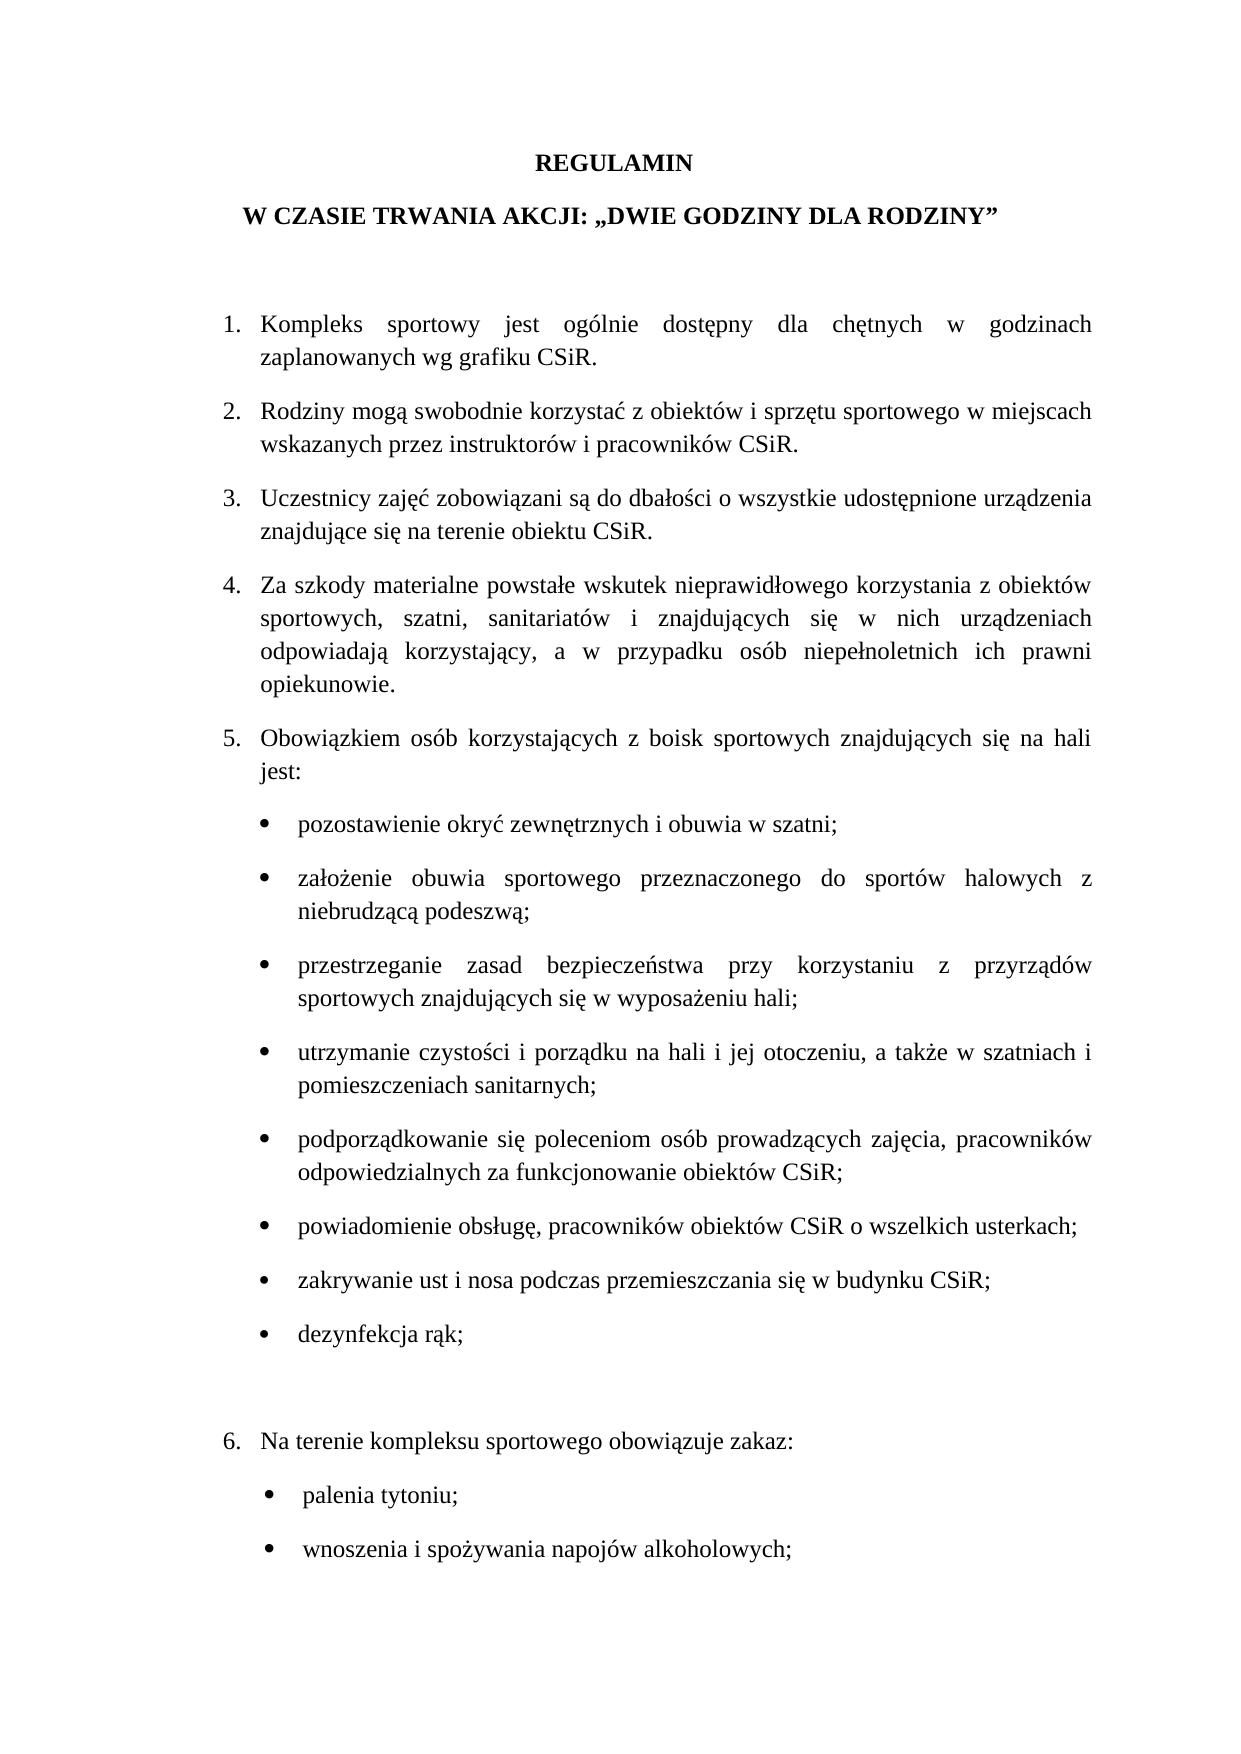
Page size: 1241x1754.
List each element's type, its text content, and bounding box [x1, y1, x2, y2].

text W CZASIE TRWANIA AKCJI: „DWIE GODZINY DLA RODZINY” [148, 201, 1093, 230]
list podporządkowanie się poleceniom osób prowadzących zajęcia, pracowników odpowiedzialnych za funkcjonowanie obiektów CSiR; [260, 1124, 1093, 1186]
list powiadomienie obsługę, pracowników obiektów CSiR o wszelkich usterkach; [260, 1211, 1093, 1240]
list Obowiązkiem osób korzystających z boisk sportowych znajdujących się na hali jest: [223, 723, 1093, 784]
list zakrywanie ust i nosa podczas przemieszczania się w budynku CSiR; [260, 1265, 1093, 1293]
text REGULAMIN [148, 148, 1093, 176]
list Kompleks sportowy jest ogólnie dostępny dla chętnych w godzinach zaplanowanych wg grafiku CSiR. [223, 309, 1093, 371]
list Za szkody materialne powstałe wskutek nieprawidłowego korzystania z obiektów sportowych, szatni, sanitariatów i znajdujących się w nich urządzeniach odpowiadają korzystający, a w przypadku osób niepełnoletnich ich prawni opiekunowie. [223, 570, 1093, 698]
list Uczestnicy zajęć zobowiązani są do dbałości o wszystkie udostępnione urządzenia znajdujące się na terenie obiektu CSiR. [223, 483, 1093, 545]
list Na terenie kompleksu sportowego obowiązuje zakaz: [223, 1426, 1093, 1455]
list Rodziny mogą swobodnie korzystać z obiektów i sprzętu sportowego w miejscach wskazanych przez instruktorów i pracowników CSiR. [223, 396, 1093, 458]
list palenia tytoniu; [265, 1480, 1093, 1509]
list utrzymanie czystości i porządku na hali i jej otoczeniu, a także w szatniach i pomieszczeniach sanitarnych; [260, 1037, 1093, 1099]
list założenie obuwia sportowego przeznaczonego do sportów halowych z niebrudzącą podeszwą; [260, 863, 1093, 925]
list wnoszenia i spożywania napojów alkoholowych; [265, 1534, 1093, 1563]
list pozostawienie okryć zewnętrznych i obuwia w szatni; [260, 809, 1093, 838]
list przestrzeganie zasad bezpieczeństwa przy korzystaniu z przyrządów sportowych znajdujących się w wyposażeniu hali; [260, 950, 1093, 1012]
list dezynfekcja rąk; [260, 1319, 1093, 1347]
